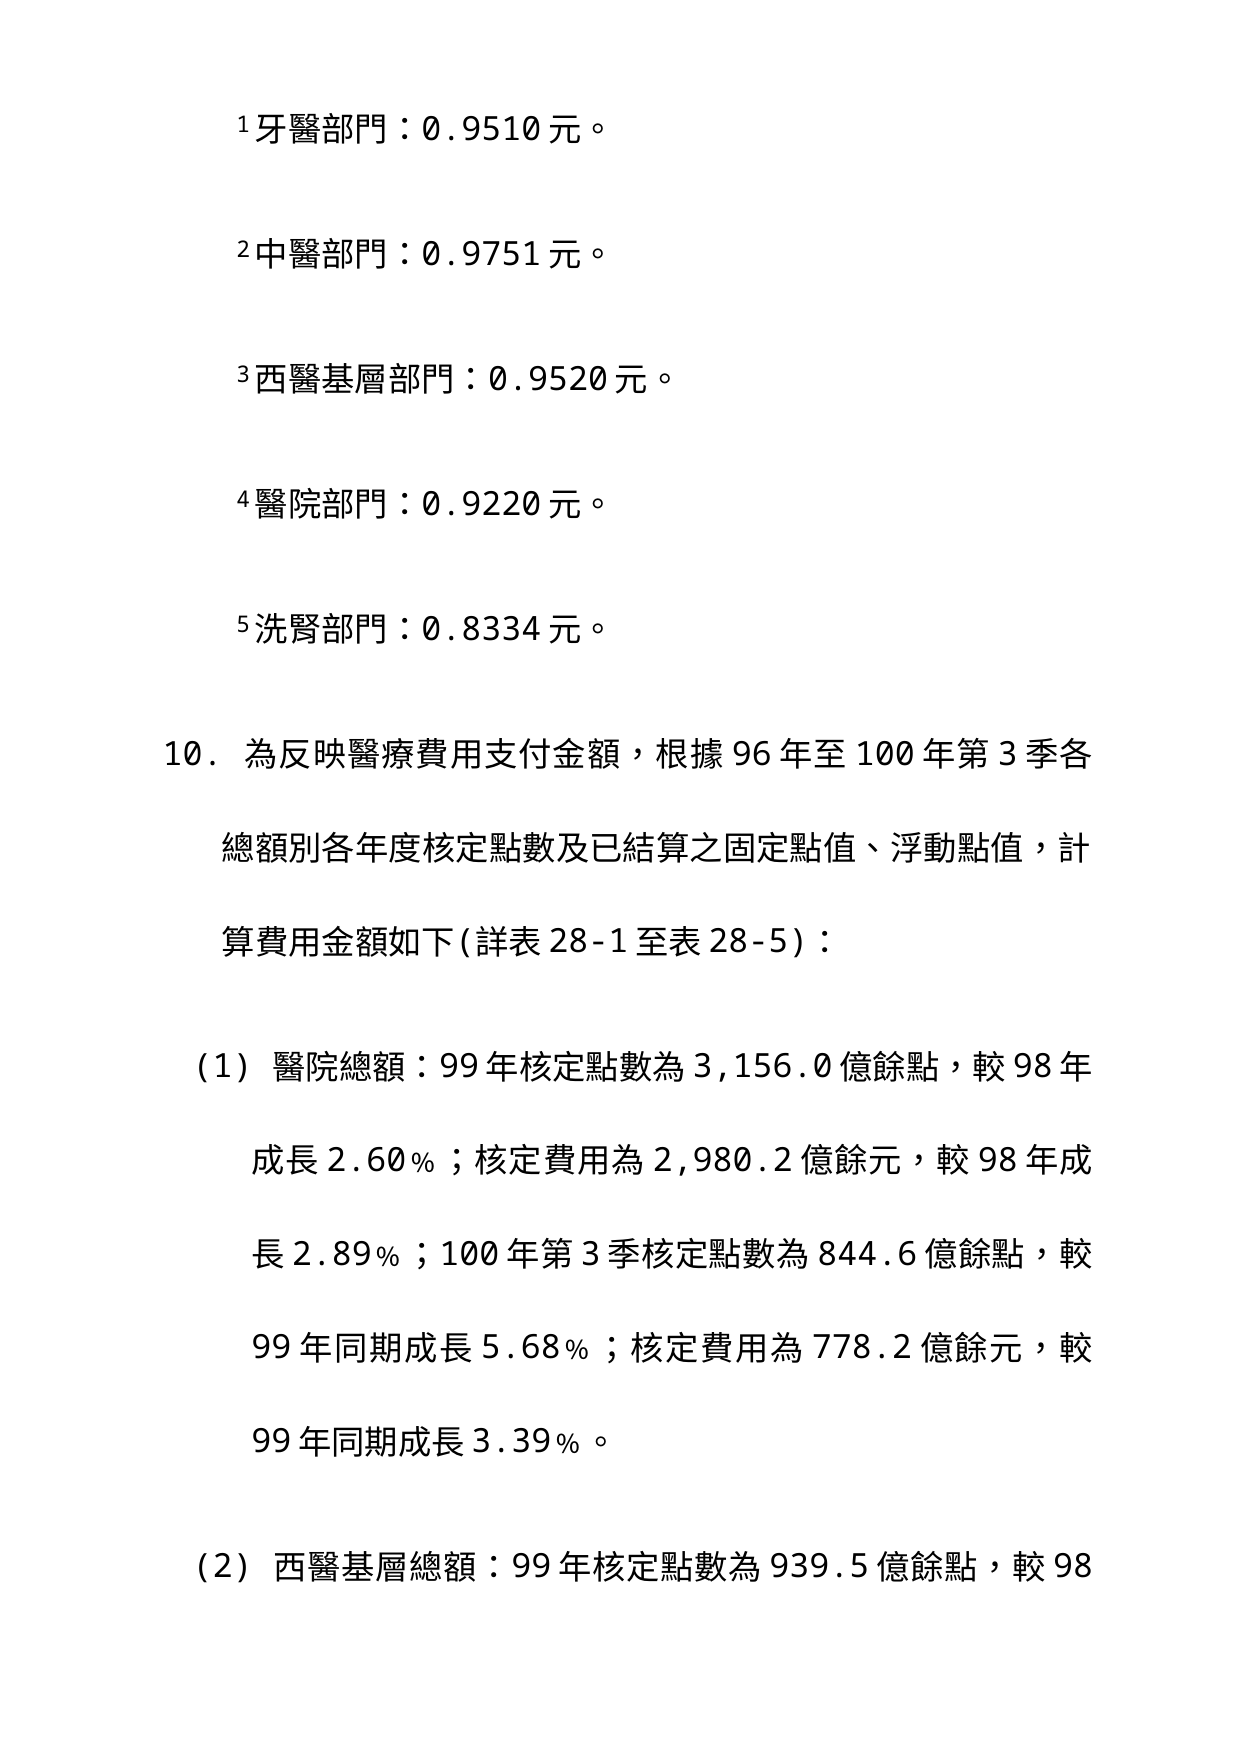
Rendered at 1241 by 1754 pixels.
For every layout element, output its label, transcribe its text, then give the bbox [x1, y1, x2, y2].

text 10. 為反映醫療費用支付金額，根據96年至100年第3季各總額別各年度核定點數及已結算之固定點值、浮動點值，計算費用金額如下(詳表28-1至表28-5)： [162, 710, 1093, 960]
text (2) 西醫基層總額：99年核定點數為939.5億餘點，較98 [192, 1523, 1093, 1585]
text (1) 醫院總額：99年核定點數為3,156.0億餘點，較98年成長2.60﹪；核定費用為2,980.2億餘元，較98年成長2.89﹪；100年第3季核定點數為844.6億餘點，較99年同期成長5.68﹪；核定費用為778.2億餘元，較99年同期成長3.39﹪。 [192, 1023, 1093, 1460]
text 5洗腎部門：0.8334元。 [236, 585, 1093, 648]
text 3西醫基層部門：0.9520元。 [236, 335, 1093, 398]
text 4醫院部門：0.9220元。 [236, 460, 1093, 523]
text 2中醫部門：0.9751元。 [236, 210, 1093, 273]
text 1牙醫部門：0.9510元。 [236, 85, 1093, 148]
